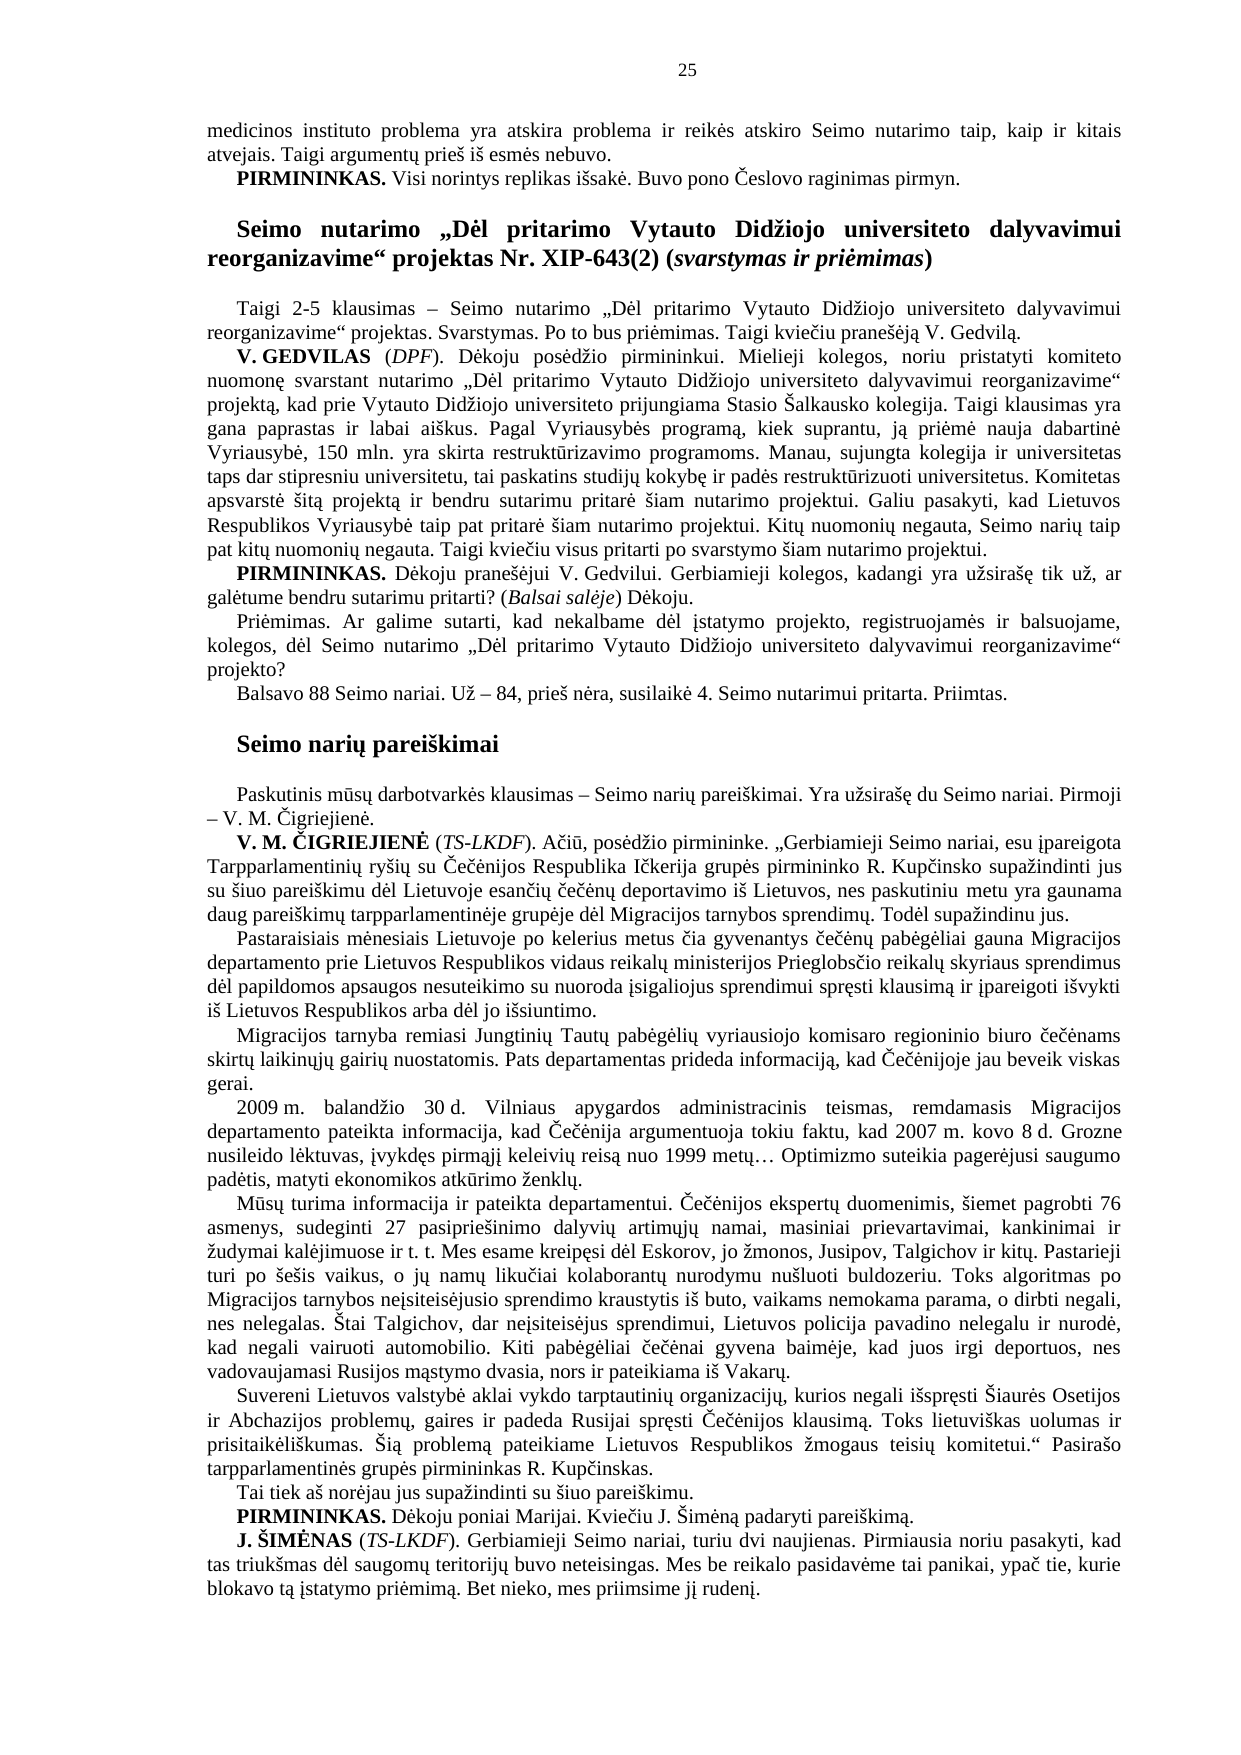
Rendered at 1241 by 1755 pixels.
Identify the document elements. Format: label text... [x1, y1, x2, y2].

text medicinos instituto problema yra atskira problema ir reikės atskiro Seimo nutarimo taip, kaip ir kitais atvejais. Taigi argumentų prieš iš esmės nebuvo. [207, 118, 1122, 166]
text Priėmimas. Ar galime sutarti, kad nekalbame dėl įstatymo projekto, registruojamės ir balsuojame, kolegos, dėl Seimo nutarimo „Dėl pritarimo Vytauto Didžiojo universiteto dalyvavimui reorganizavime“ projekto? [207, 609, 1122, 681]
text Seimo nutarimo „Dėl pritarimo Vytauto Didžiojo universiteto dalyvavimui reorganizavime“ projektas Nr. XIP-643(2) (svarstymas ir priėmimas) [207, 214, 1122, 272]
text Pastaraisiais mėnesiais Lietuvoje po kelerius metus čia gyvenantys čečėnų pabėgėliai gauna Migracijos departamento prie Lietuvos Respublikos vidaus reikalų ministerijos Prieglobsčio reikalų skyriaus sprendimus dėl papildomos apsaugos nesuteikimo su nuoroda įsigaliojus sprendimui spręsti klausimą ir įpareigoti išvykti iš Lietuvos Respublikos arba dėl jo išsiuntimo. [207, 926, 1122, 1022]
text Mūsų turima informacija ir pateikta departamentui. Čečėnijos ekspertų duomenimis, šiemet pagrobti 76 asmenys, sudeginti 27 pasipriešinimo dalyvių artimųjų namai, masiniai prievartavimai, kankinimai ir žudymai kalėjimuose ir t. t. Mes esame kreipęsi dėl Eskorov, jo žmonos, Jusipov, Talgichov ir kitų. Pastarieji turi po šešis vaikus, o jų namų likučiai kolaborantų nurodymu nušluoti buldozeriu. Toks algoritmas po Migracijos tarnybos neįsiteisėjusio sprendimo kraustytis iš buto, vaikams nemokama parama, o dirbti negali, nes nelegalas. Štai Talgichov, dar neįsiteisėjus sprendimui, Lietuvos policija pavadino nelegalu ir nurodė, kad negali vairuoti automobilio. Kiti pabėgėliai čečėnai gyvena baimėje, kad juos irgi deportuos, nes vadovaujamasi Rusijos mąstymo dvasia, nors ir pateikiama iš Vakarų. [207, 1191, 1122, 1383]
text V. M. ČIGRIEJIENĖ (TS-LKDF). Ačiū, posėdžio pirmininke. „Gerbiamieji Seimo nariai, esu įpareigota Tarpparlamentinių ryšių su Čečėnijos Respublika Ičkerija grupės pirmininko R. Kupčinsko supažindinti jus su šiuo pareiškimu dėl Lietuvoje esančių čečėnų deportavimo iš Lietuvos, nes paskutiniu metu yra gaunama daug pareiškimų tarpparlamentinėje grupėje dėl Migracijos tarnybos sprendimų. Todėl supažindinu jus. [207, 830, 1122, 926]
text Seimo narių pareiškimai [207, 729, 1122, 758]
text Tai tiek aš norėjau jus supažindinti su šiuo pareiškimu. [207, 1480, 1122, 1504]
text V. GEDVILAS (DPF). Dėkoju posėdžio pirmininkui. Mielieji kolegos, noriu pristatyti komiteto nuomonę svarstant nutarimo „Dėl pritarimo Vytauto Didžiojo universiteto dalyvavimui reorganizavime“ projektą, kad prie Vytauto Didžiojo universiteto prijungiama Stasio Šalkausko kolegija. Taigi klausimas yra gana paprastas ir labai aiškus. Pagal Vyriausybės programą, kiek suprantu, ją priėmė nauja dabartinė Vyriausybė, 150 mln. yra skirta restruktūrizavimo programoms. Manau, sujungta kolegija ir universitetas taps dar stipresniu universitetu, tai paskatins studijų kokybę ir padės restruktūrizuoti universitetus. Komitetas apsvarstė šitą projektą ir bendru sutarimu pritarė šiam nutarimo projektui. Galiu pasakyti, kad Lietuvos Respublikos Vyriausybė taip pat pritarė šiam nutarimo projektui. Kitų nuomonių negauta, Seimo narių taip pat kitų nuomonių negauta. Taigi kviečiu visus pritarti po svarstymo šiam nutarimo projektui. [207, 344, 1122, 561]
text Migracijos tarnyba remiasi Jungtinių Tautų pabėgėlių vyriausiojo komisaro regioninio biuro čečėnams skirtų laikinųjų gairių nuostatomis. Pats departamentas prideda informaciją, kad Čečėnijoje jau beveik viskas gerai. [207, 1022, 1122, 1095]
text PIRMININKAS. Dėkoju pranešėjui V. Gedvilui. Gerbiamieji kolegos, kadangi yra užsirašę tik už, ar galėtume bendru sutarimu pritarti? (Balsai salėje) Dėkoju. [207, 561, 1122, 609]
text 2009 m. balandžio 30 d. Vilniaus apygardos administracinis teismas, remdamasis Migracijos departamento pateikta informacija, kad Čečėnija argumentuoja tokiu faktu, kad 2007 m. kovo 8 d. Grozne nusileido lėktuvas, įvykdęs pirmąjį keleivių reisą nuo 1999 metų… Optimizmo suteikia pagerėjusi saugumo padėtis, matyti ekonomikos atkūrimo ženklų. [207, 1095, 1122, 1191]
text J. ŠIMĖNAS (TS-LKDF). Gerbiamieji Seimo nariai, turiu dvi naujienas. Pirmiausia noriu pasakyti, kad tas triukšmas dėl saugomų teritorijų buvo neteisingas. Mes be reikalo pasidavėme tai panikai, ypač tie, kurie blokavo tą įstatymo priėmimą. Bet nieko, mes priimsime jį rudenį. [207, 1528, 1122, 1600]
text Paskutinis mūsų darbotvarkės klausimas – Seimo narių pareiškimai. Yra užsirašę du Seimo nariai. Pirmoji – V. M. Čigriejienė. [207, 782, 1122, 830]
text PIRMININKAS. Visi norintys replikas išsakė. Buvo pono Česlovo raginimas pirmyn. [207, 166, 1122, 190]
text Suvereni Lietuvos valstybė aklai vykdo tarptautinių organizacijų, kurios negali išspręsti Šiaurės Osetijos ir Abchazijos problemų, gaires ir padeda Rusijai spręsti Čečėnijos klausimą. Toks lietuviškas uolumas ir prisitaikėliškumas. Šią problemą pateikiame Lietuvos Respublikos žmogaus teisių komitetui.“ Pasirašo tarpparlamentinės grupės pirmininkas R. Kupčinskas. [207, 1383, 1122, 1480]
text Balsavo 88 Seimo nariai. Už – 84, prieš nėra, susilaikė 4. Seimo nutarimui pritarta. Priimtas. [207, 681, 1122, 705]
text Taigi 2-5 klausimas – Seimo nutarimo „Dėl pritarimo Vytauto Didžiojo universiteto dalyvavimui reorganizavime“ projektas. Svarstymas. Po to bus priėmimas. Taigi kviečiu pranešėją V. Gedvilą. [207, 296, 1122, 344]
text PIRMININKAS. Dėkoju poniai Marijai. Kviečiu J. Šimėną padaryti pareiškimą. [207, 1504, 1122, 1528]
